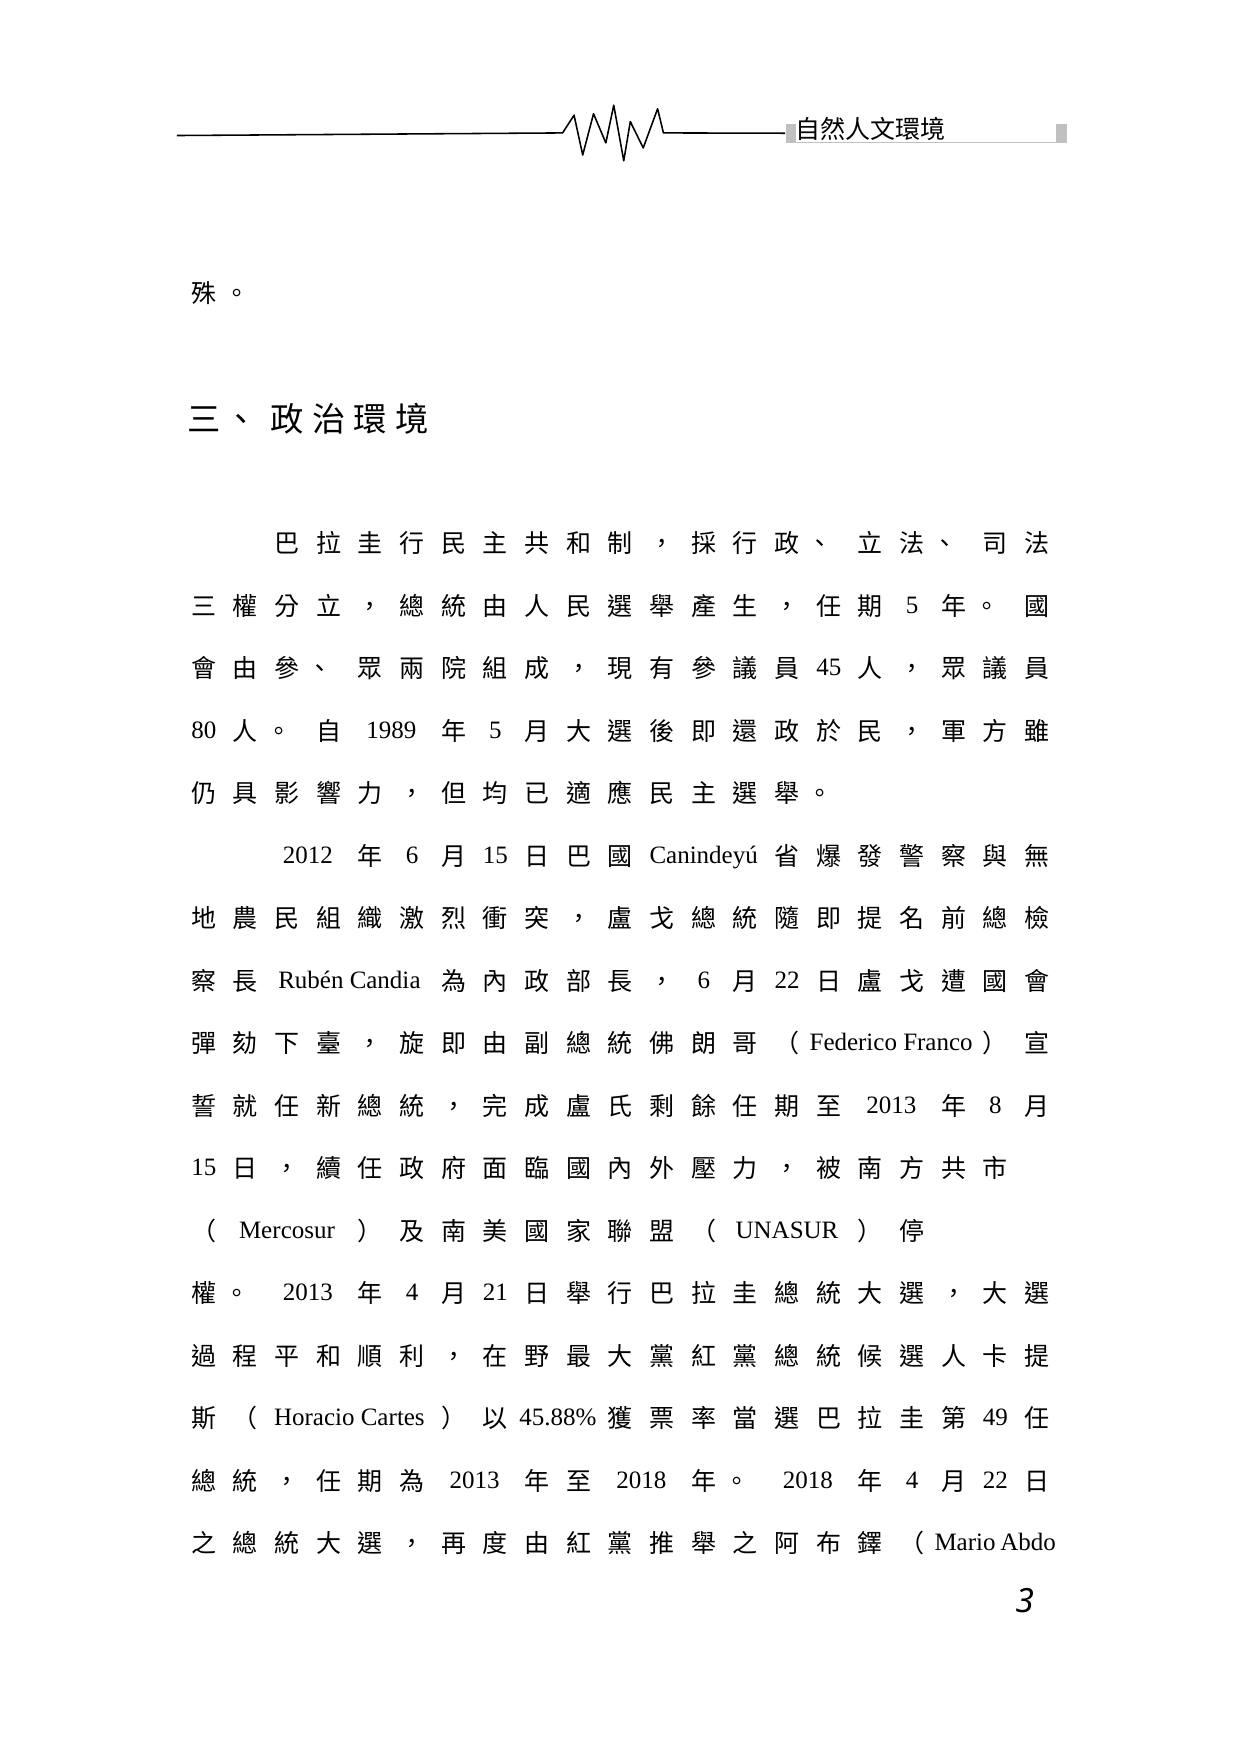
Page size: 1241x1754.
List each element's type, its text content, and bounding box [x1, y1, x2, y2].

text 殊。 [183, 250, 1058, 313]
text 巴拉圭行民主共和制，採行政、立法、司法三權分立，總統由人民選舉產生，任期5年。國會由參、眾兩院組成，現有參議員45人，眾議員80人。自1989年5月大選後即還政於民，軍方雖仍具影響力，但均已適應民主選舉。 [183, 500, 1058, 813]
text 三、政治環境 [183, 375, 1058, 438]
text 2012年6月15日巴國Canindeyú省爆發警察與無地農民組織激烈衝突，盧戈總統隨即提名前總檢察長Rubén Candia為內政部長，6月22日盧戈遭國會彈劾下臺，旋即由副總統佛朗哥（Federico Franco）宣誓就任新總統，完成盧氏剩餘任期至2013年8月15日，續任政府面臨國內外壓力，被南方共市（Mercosur）及南美國家聯盟（UNASUR）停權。2013年4月21日舉行巴拉圭總統大選，大選過程平和順利，在野最大黨紅黨總統候選人卡提斯（Horacio Cartes）以45.88%獲票率當選巴拉圭第49任總統，任期為2013年至2018年。2018年4月22日之總統大選，再度由紅黨推舉之阿布鐸（Mario Abdo [183, 813, 1058, 1563]
